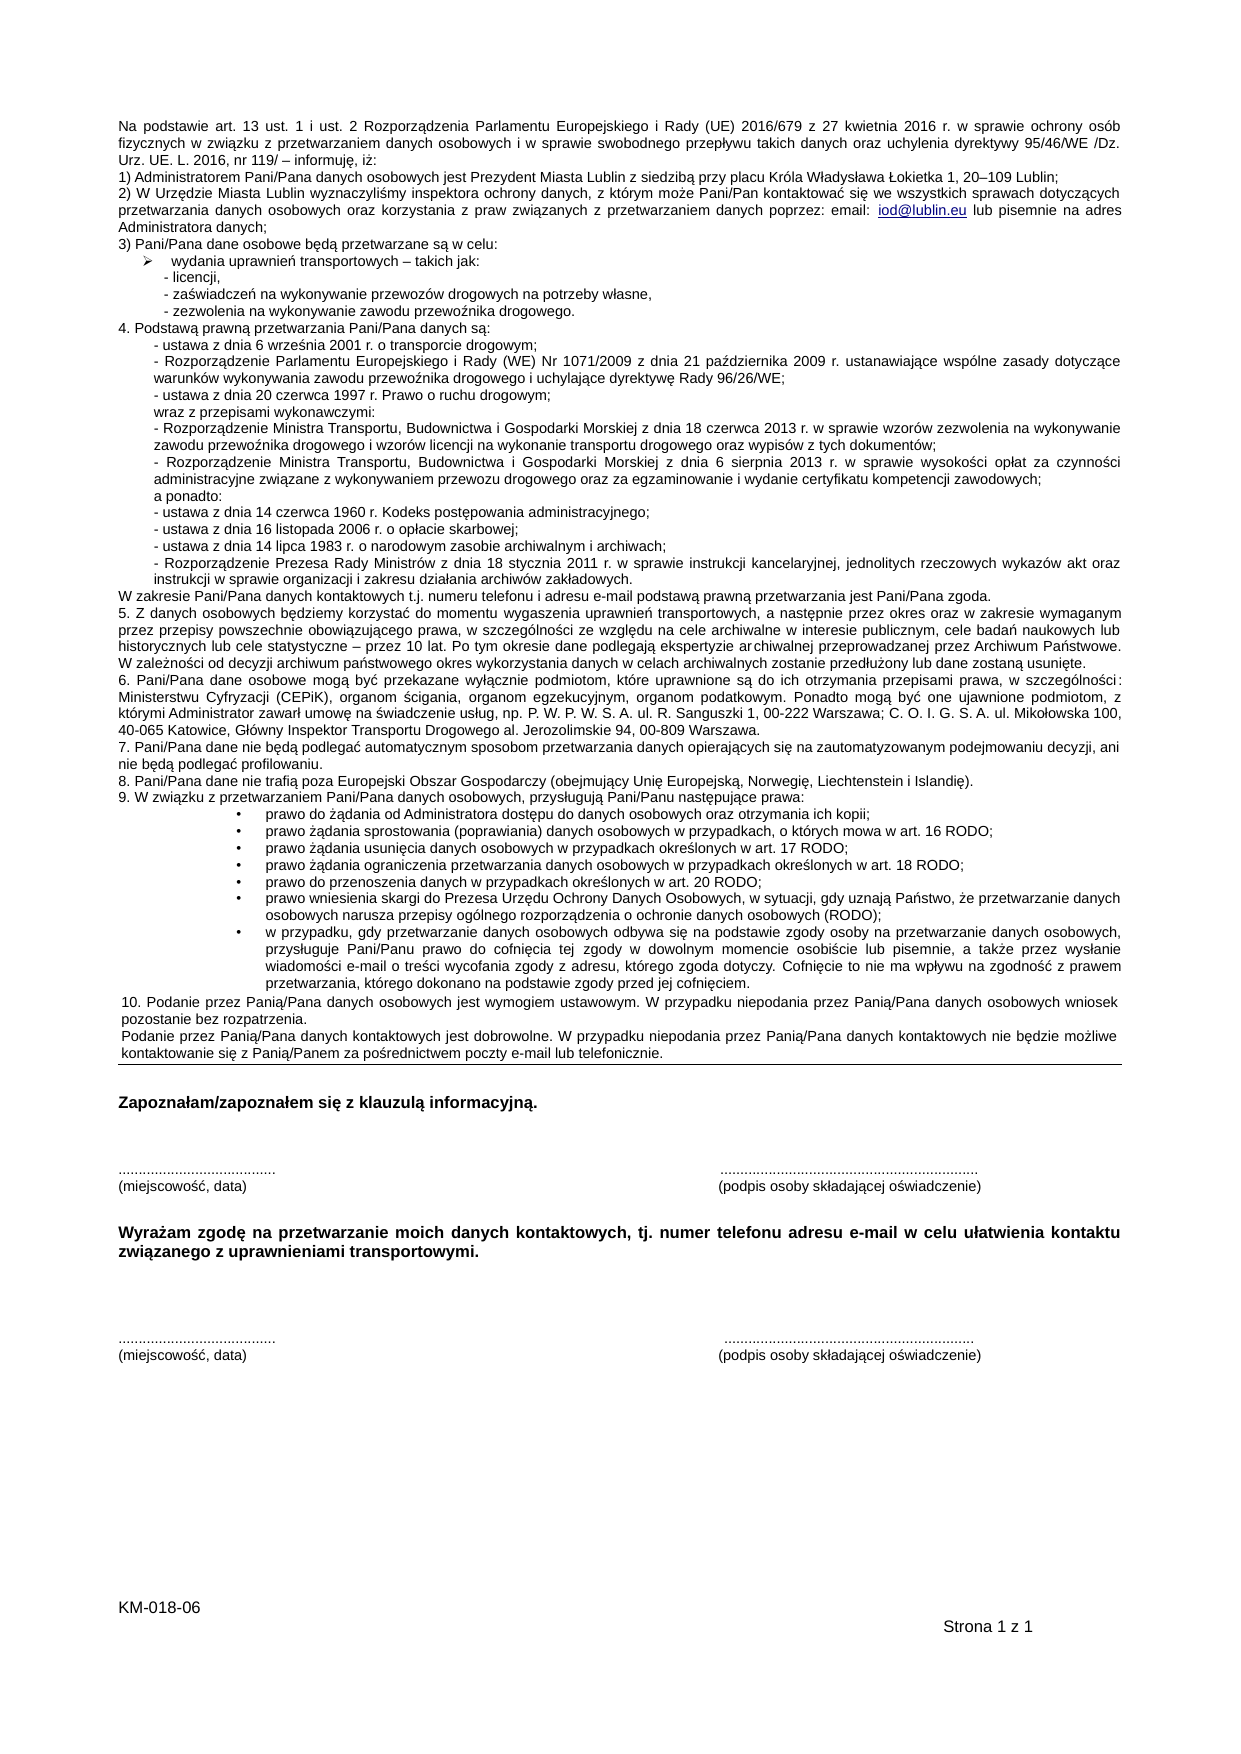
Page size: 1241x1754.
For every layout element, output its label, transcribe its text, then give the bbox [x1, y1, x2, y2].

text Wyrażam zgodę na przetwarzanie moich danych kontaktowych, tj. numer telefonu adresu e-mail w celu ułatwienia kontaktu związanego z uprawnieniami transportowymi. [118, 1222, 1122, 1261]
text ....................................... ................................................................ [118, 1160, 1122, 1177]
text Na podstawie art. 13 ust. 1 i ust. 2 Rozporządzenia Parlamentu Europejskiego i Rady (UE) 2016/679 z 27 kwietnia 2016 r. w sprawie ochrony osób fizycznych w związku z przetwarzaniem danych osobowych i w sprawie swobodnego przepływu takich danych oraz uchylenia dyrektywy 95/46/WE /Dz. Urz. UE. L. 2016, nr 119/ – informuję, iż: [118, 118, 1122, 168]
text - Rozporządzenie Ministra Transportu, Budownictwa i Gospodarki Morskiej z dnia 18 czerwca 2013 r. w sprawie wzorów zezwolenia na wykonywanie zawodu przewoźnika drogowego i wzorów licencji na wykonanie transportu drogowego oraz wypisów z tych dokumentów; [153, 420, 1122, 454]
text (miejscowość, data) (podpis osoby składającej oświadczenie) [118, 1177, 1122, 1194]
text ....................................... .............................................................. [118, 1330, 1122, 1346]
text 8. Pani/Pana dane nie trafią poza Europejski Obszar Gospodarczy (obejmujący Unię Europejską, Norwegię, Liechtenstein i Islandię). [118, 772, 1122, 789]
text - Rozporządzenie Prezesa Rady Ministrów z dnia 18 stycznia 2011 r. w sprawie instrukcji kancelaryjnej, jednolitych rzeczowych wykazów akt oraz instrukcji w sprawie organizacji i zakresu działania archiwów zakładowych. [153, 554, 1122, 588]
text 6. Pani/Pana dane osobowe mogą być przekazane wyłącznie podmiotom, które uprawnione są do ich otrzymania przepisami prawa, w szczególności: Ministerstwu Cyfryzacji (CEPiK), organom ścigania, organom egzekucyjnym, organom podatkowym. Ponadto mogą być one ujawnione podmiotom, z którymi Administrator zawarł umowę na świadczenie usług, np. P. W. P. W. S. A. ul. R. Sanguszki 1, 00-222 Warszawa; C. O. I. G. S. A. ul. Mikołowska 100, 40-065 Katowice, Główny Inspektor Transportu Drogowego al. Jerozolimskie 94, 00-809 Warszawa. [118, 672, 1122, 739]
text 4. Podstawą prawną przetwarzania Pani/Pana danych są: [118, 319, 1122, 336]
text 7. Pani/Pana dane nie będą podlegać automatycznym sposobom przetwarzania danych opierających się na zautomatyzowanym podejmowaniu decyzji, ani nie będą podlegać profilowaniu. [118, 739, 1122, 772]
text - ustawa z dnia 16 listopada 2006 r. o opłacie skarbowej; [153, 521, 1122, 537]
text W zakresie Pani/Pana danych kontaktowych t.j. numeru telefonu i adresu e-mail podstawą prawną przetwarzania jest Pani/Pana zgoda. [118, 588, 1122, 604]
text 2) W Urzędzie Miasta Lublin wyznaczyliśmy inspektora ochrony danych, z którym może Pani/Pan kontaktować się we wszystkich sprawach dotyczących przetwarzania danych osobowych oraz korzystania z praw związanych z przetwarzaniem danych poprzez: email: iod@lublin.eu lub pisemnie na adres Administratora danych; [118, 185, 1122, 236]
list prawo żądania sprostowania (poprawiania) danych osobowych w przypadkach, o których mowa w art. 16 RODO; [236, 823, 1122, 839]
text - ustawa z dnia 20 czerwca 1997 r. Prawo o ruchu drogowym; [153, 387, 1122, 403]
text - Rozporządzenie Ministra Transportu, Budownictwa i Gospodarki Morskiej z dnia 6 sierpnia 2013 r. w sprawie wysokości opłat za czynności administracyjne związane z wykonywaniem przewozu drogowego oraz za egzaminowanie i wydanie certyfikatu kompetencji zawodowych; [153, 454, 1122, 487]
list wydania uprawnień transportowych – takich jak: [142, 252, 1122, 269]
text wraz z przepisami wykonawczymi: [153, 403, 1122, 420]
text Zapoznałam/zapoznałem się z klauzulą informacyjną. [118, 1093, 1122, 1112]
text (miejscowość, data) (podpis osoby składającej oświadczenie) [118, 1346, 1122, 1363]
list prawo do żądania od Administratora dostępu do danych osobowych oraz otrzymania ich kopii; [236, 806, 1122, 823]
text - ustawa z dnia 14 czerwca 1960 r. Kodeks postępowania administracyjnego; [153, 504, 1122, 521]
list w przypadku, gdy przetwarzanie danych osobowych odbywa się na podstawie zgody osoby na przetwarzanie danych osobowych, przysługuje Pani/Panu prawo do cofnięcia tej zgody w dowolnym momencie osobiście lub pisemnie, a także przez wysłanie wiadomości e-mail o treści wycofania zgody z adresu, którego zgoda dotyczy. Cofnięcie to nie ma wpływu na zgodność z prawem przetwarzania, którego dokonano na podstawie zgody przed jej cofnięciem. [236, 924, 1122, 991]
text 3) Pani/Pana dane osobowe będą przetwarzane są w celu: [118, 236, 1122, 252]
list prawo wniesienia skargi do Prezesa Urzędu Ochrony Danych Osobowych, w sytuacji, gdy uznają Państwo, że przetwarzanie danych osobowych narusza przepisy ogólnego rozporządzenia o ochronie danych osobowych (RODO); [236, 890, 1122, 924]
text - ustawa z dnia 6 września 2001 r. o transporcie drogowym; [153, 336, 1122, 353]
list - licencji, [118, 269, 1122, 286]
text - ustawa z dnia 14 lipca 1983 r. o narodowym zasobie archiwalnym i archiwach; [153, 537, 1122, 554]
list - zezwolenia na wykonywanie zawodu przewoźnika drogowego. [118, 303, 1122, 319]
text 9. W związku z przetwarzaniem Pani/Pana danych osobowych, przysługują Pani/Panu następujące prawa: [118, 789, 1122, 806]
list - zaświadczeń na wykonywanie przewozów drogowych na potrzeby własne, [118, 286, 1122, 303]
text a ponadto: [153, 487, 1122, 504]
list prawo do przenoszenia danych w przypadkach określonych w art. 20 RODO; [236, 873, 1122, 890]
text 1) Administratorem Pani/Pana danych osobowych jest Prezydent Miasta Lublin z siedzibą przy placu Króla Władysława Łokietka 1, 20–109 Lublin; [118, 168, 1122, 185]
text 10. Podanie przez Panią/Pana danych osobowych jest wymogiem ustawowym. W przypadku niepodania przez Panią/Pana danych osobowych wniosek pozostanie bez rozpatrzenia. Podanie przez Panią/Pana danych kontaktowych jest dobrowolne. W przypadku niepodania przez Panią/Pana danych kontaktowych nie będzie możliwe kontaktowanie się z Panią/Panem za pośrednictwem poczty e-mail lub telefonicznie. [118, 991, 1122, 1064]
text 5. Z danych osobowych będziemy korzystać do momentu wygaszenia uprawnień transportowych, a następnie przez okres oraz w zakresie wymaganym przez przepisy powszechnie obowiązującego prawa, w szczególności ze względu na cele archiwalne w interesie publicznym, cele badań naukowych lub historycznych lub cele statystyczne – przez 10 lat. Po tym okresie dane podlegają ekspertyzie ar­chiwalnej przeprowadzanej przez Archiwum Państwowe. W zależności od decyzji archiwum państwowego okres wykorzystania danych w celach archiwalnych zostanie przedłużony lub dane zostaną usunięte. [118, 604, 1122, 672]
list prawo żądania usunięcia danych osobowych w przypadkach określonych w art. 17 RODO; [236, 839, 1122, 856]
text - Rozporządzenie Parlamentu Europejskiego i Rady (WE) Nr 1071/2009 z dnia 21 października 2009 r. ustanawiające wspólne zasady dotyczące warunków wykonywania zawodu przewoźnika drogowego i uchylające dyrektywę Rady 96/26/WE; [153, 353, 1122, 387]
list prawo żądania ograniczenia przetwarzania danych osobowych w przypadkach określonych w art. 18 RODO; [236, 856, 1122, 873]
